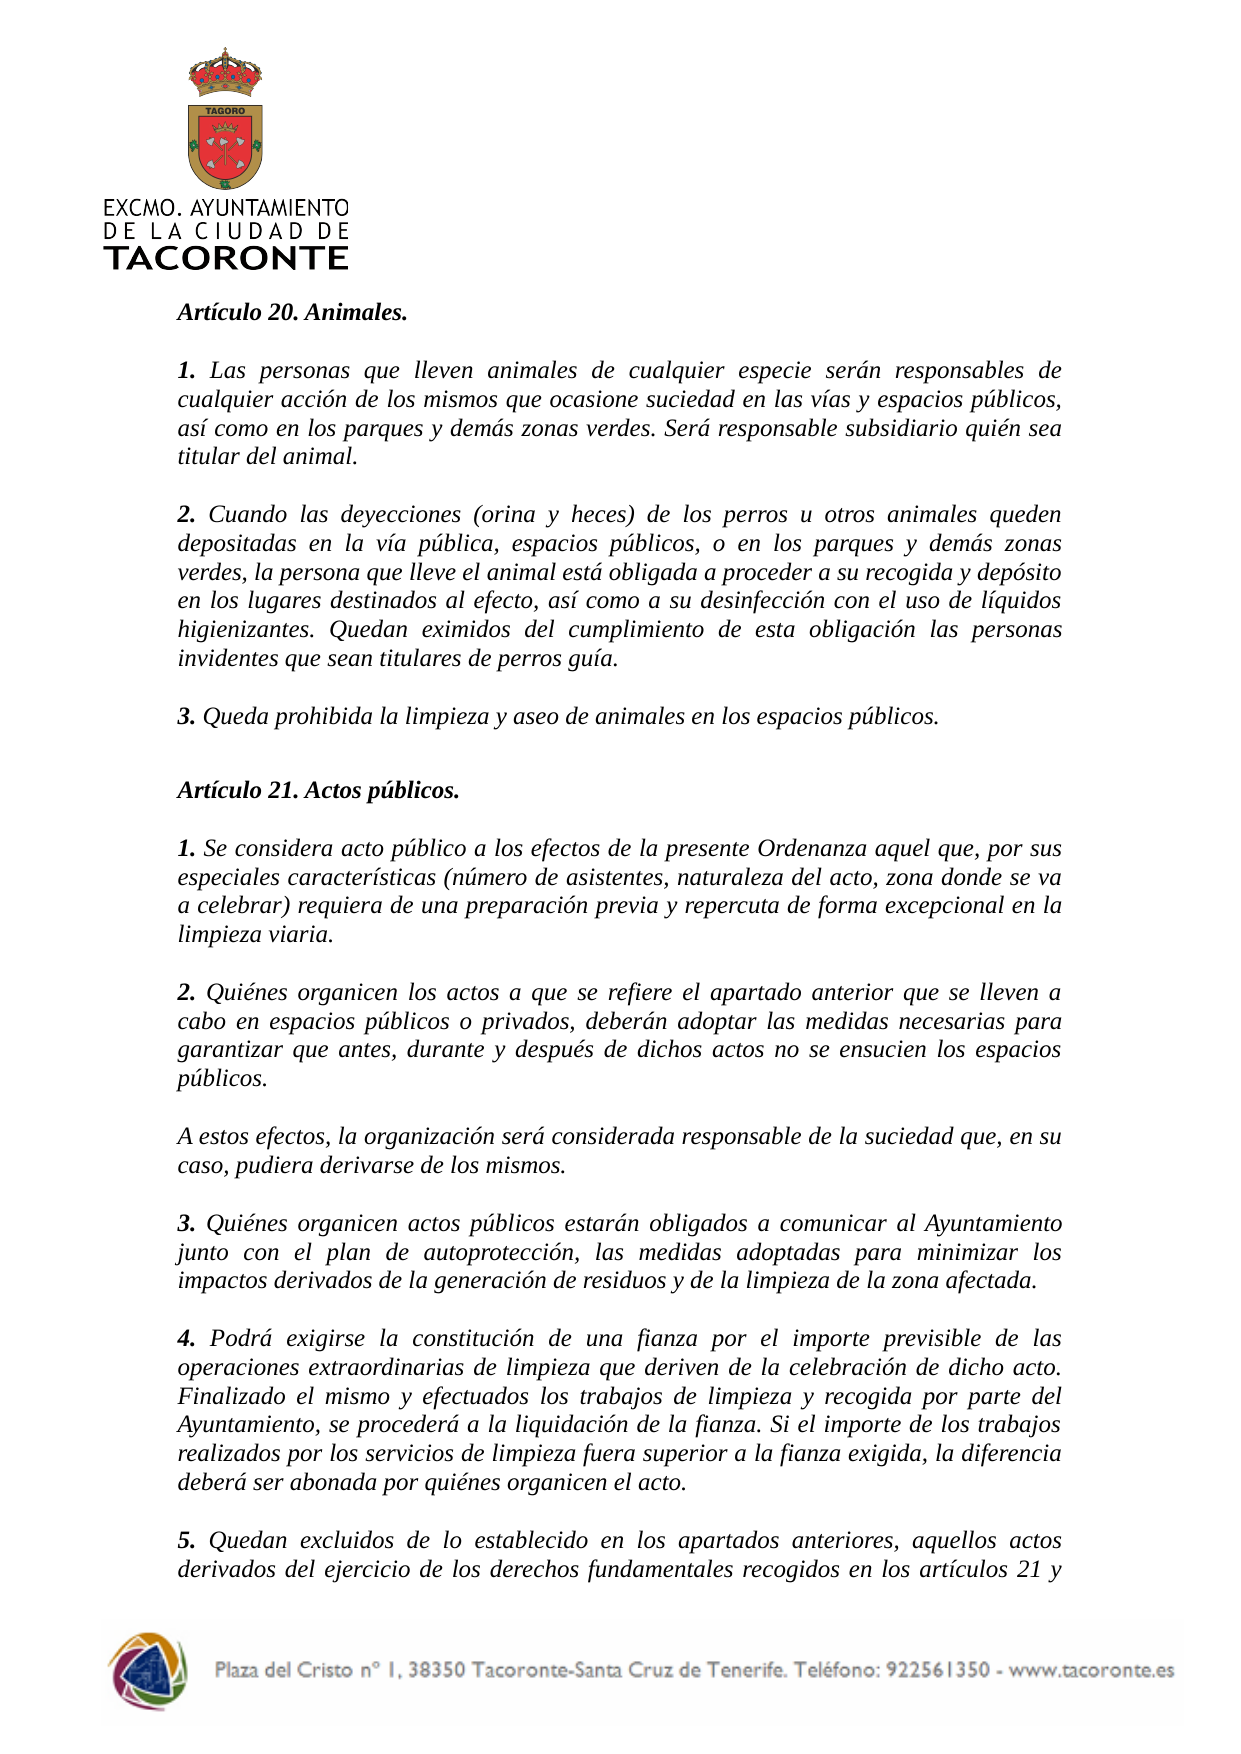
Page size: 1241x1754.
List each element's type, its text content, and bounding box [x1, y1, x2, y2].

text A estos efectos, la organización será considerada responsable de la suciedad que, en su caso, pudiera derivarse de los mismos. [177, 1121, 1063, 1179]
text 3. Queda prohibida la limpieza y aseo de animales en los espacios públicos. [177, 701, 1063, 730]
text 2. Quiénes organicen los actos a que se refiere el apartado anterior que se lleven a cabo en espacios públicos o privados, deberán adoptar las medidas necesarias para garantizar que antes, durante y después de dichos actos no se ensucien los espacios públicos. [177, 977, 1063, 1092]
text 2. Cuando las deyecciones (orina y heces) de los perros u otros animales queden depositadas en la vía pública, espacios públicos, o en los parques y demás zonas verdes, la persona que lleve el animal está obligada a proceder a su recogida y depósito en los lugares destinados al efecto, así como a su desinfección con el uso de líquidos higienizantes. Quedan eximidos del cumplimiento de esta obligación las personas invidentes que sean titulares de perros guía. [177, 499, 1063, 672]
text 5. Quedan excluidos de lo establecido en los apartados anteriores, aquellos actos derivados del ejercicio de los derechos fundamentales recogidos en los artículos 21 y [177, 1525, 1063, 1582]
picture [103, 47, 348, 270]
text 3. Quiénes organicen actos públicos estarán obligados a comunicar al Ayuntamiento junto con el plan de autoprotección, las medidas adoptadas para minimizar los impactos derivados de la generación de residuos y de la limpieza de la zona afectada. [177, 1208, 1063, 1294]
text 1. Se considera acto público a los efectos de la presente Ordenanza aquel que, por sus especiales características (número de asistentes, naturaleza del acto, zona donde se va a celebrar) requiera de una preparación previa y repercuta de forma excepcional en la limpieza viaria. [177, 833, 1063, 948]
subtitle Artículo 21. Actos públicos. [177, 775, 1063, 804]
picture [101, 1619, 1184, 1726]
subtitle Artículo 20. Animales. [177, 297, 1063, 326]
text 1. Las personas que lleven animales de cualquier especie serán responsables de cualquier acción de los mismos que ocasione suciedad en las vías y espacios públicos, así como en los parques y demás zonas verdes. Será responsable subsidiario quién sea titular del animal. [177, 355, 1063, 470]
text 4. Podrá exigirse la constitución de una fianza por el importe previsible de las operaciones extraordinarias de limpieza que deriven de la celebración de dicho acto. Finalizado el mismo y efectuados los trabajos de limpieza y recogida por parte del Ayuntamiento, se procederá a la liquidación de la fianza. Si el importe de los trabajos realizados por los servicios de limpieza fuera superior a la fianza exigida, la diferencia deberá ser abonada por quiénes organicen el acto. [177, 1323, 1063, 1496]
